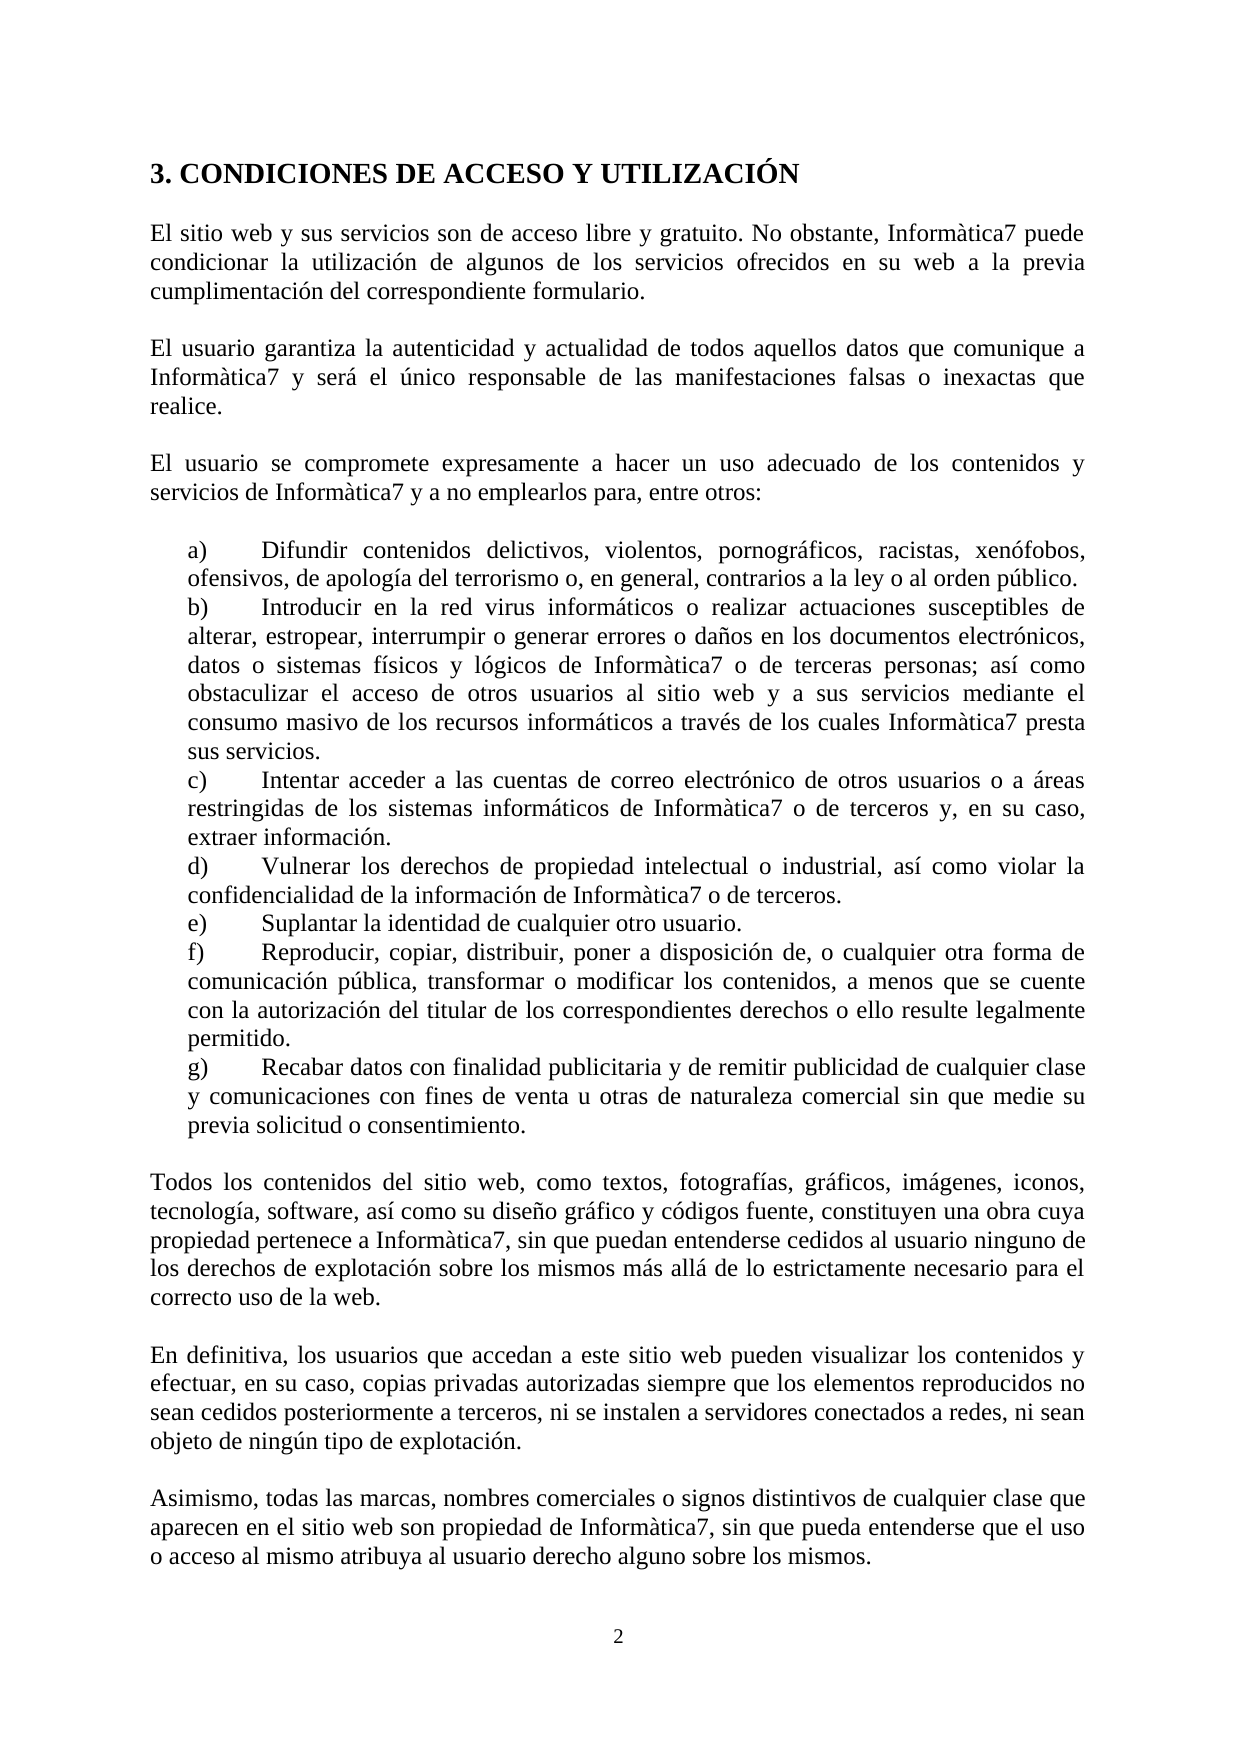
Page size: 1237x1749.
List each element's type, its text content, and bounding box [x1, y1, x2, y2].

text El usuario garantiza la autenticidad y actualidad de todos aquellos datos que comunique a Informàtica7 y será el único responsable de las manifestaciones falsas o inexactas que realice. [150, 333, 1086, 420]
text Todos los contenidos del sitio web, como textos, fotografías, gráficos, imágenes, iconos, tecnología, software, así como su diseño gráfico y códigos fuente, constituyen una obra cuya propiedad pertenece a Informàtica7, sin que puedan entenderse cedidos al usuario ninguno de los derechos de explotación sobre los mismos más allá de lo estrictamente necesario para el correcto uso de la web. [150, 1167, 1086, 1311]
list Introducir en la red virus informáticos o realizar actuaciones susceptibles de alterar, estropear, interrumpir o generar errores o daños en los documentos electrónicos, datos o sistemas físicos y lógicos de Informàtica7 o de terceras personas; así como obstaculizar el acceso de otros usuarios al sitio web y a sus servicios mediante el consumo masivo de los recursos informáticos a través de los cuales Informàtica7 presta sus servicios. [187, 592, 1086, 765]
text El usuario se compromete expresamente a hacer un uso adecuado de los contenidos y servicios de Informàtica7 y a no emplearlos para, entre otros: [150, 448, 1086, 506]
list Vulnerar los derechos de propiedad intelectual o industrial, así como violar la confidencialidad de la información de Informàtica7 o de terceros. [187, 851, 1086, 908]
list Recabar datos con finalidad publicitaria y de remitir publicidad de cualquier clase y comunicaciones con fines de venta u otras de naturaleza comercial sin que medie su previa solicitud o consentimiento. [187, 1052, 1086, 1138]
list Intentar acceder a las cuentas de correo electrónico de otros usuarios o a áreas restringidas de los sistemas informáticos de Informàtica7 o de terceros y, en su caso, extraer información. [187, 765, 1086, 851]
text El sitio web y sus servicios son de acceso libre y gratuito. No obstante, Informàtica7 puede condicionar la utilización de algunos de los servicios ofrecidos en su web a la previa cumplimentación del correspondiente formulario. [150, 218, 1086, 305]
list Difundir contenidos delictivos, violentos, pornográficos, racistas, xenófobos, ofensivos, de apología del terrorismo o, en general, contrarios a la ley o al orden público. [187, 535, 1086, 592]
text 3. CONDICIONES DE ACCESO Y UTILIZACIÓN [150, 156, 1086, 190]
text Asimismo, todas las marcas, nombres comerciales o signos distintivos de cualquier clase que aparecen en el sitio web son propiedad de Informàtica7, sin que pueda entenderse que el uso o acceso al mismo atribuya al usuario derecho alguno sobre los mismos. [150, 1483, 1086, 1570]
list Reproducir, copiar, distribuir, poner a disposición de, o cualquier otra forma de comunicación pública, transformar o modificar los contenidos, a menos que se cuente con la autorización del titular de los correspondientes derechos o ello resulte legalmente permitido. [187, 937, 1086, 1052]
list Suplantar la identidad de cualquier otro usuario. [187, 908, 1086, 937]
text En definitiva, los usuarios que accedan a este sitio web pueden visualizar los contenidos y efectuar, en su caso, copias privadas autorizadas siempre que los elementos reproducidos no sean cedidos posteriormente a terceros, ni se instalen a servidores conectados a redes, ni sean objeto de ningún tipo de explotación. [150, 1340, 1086, 1455]
